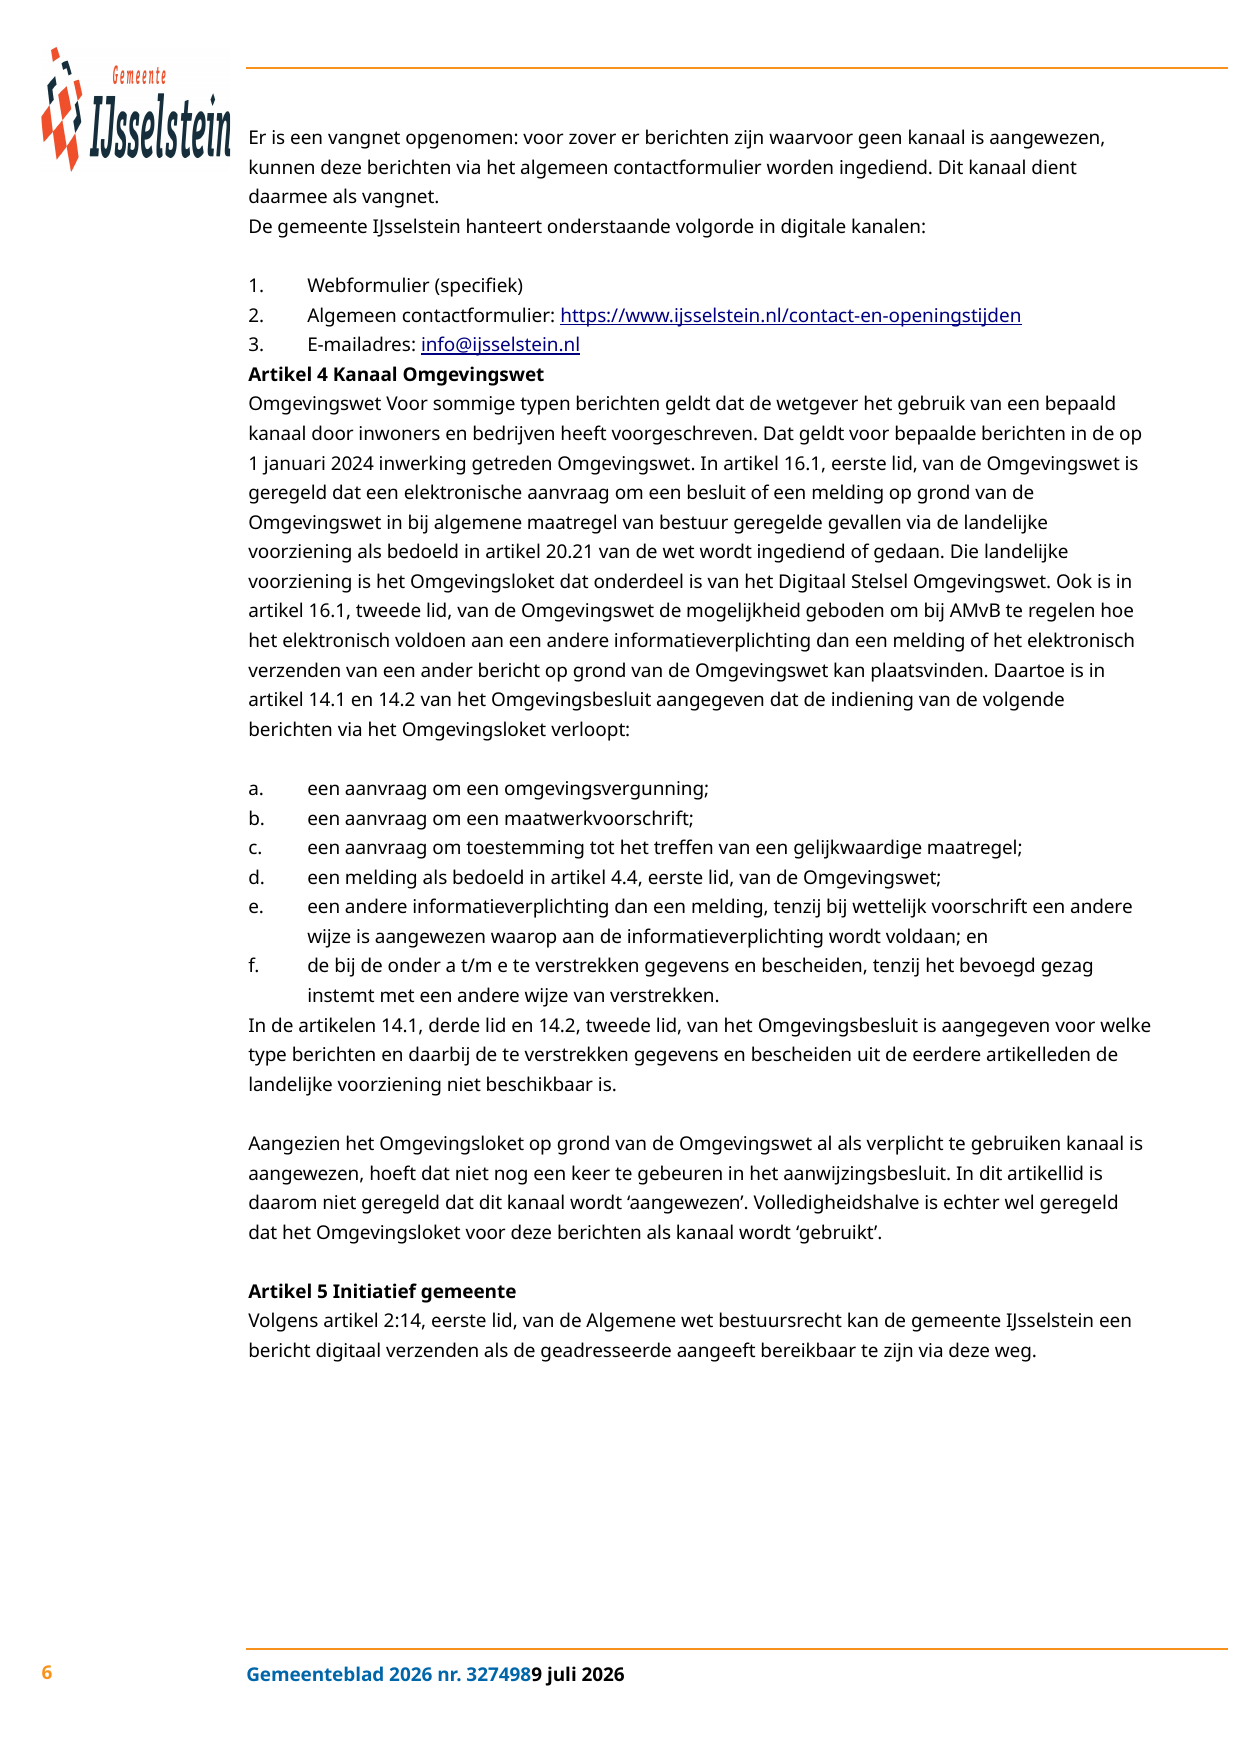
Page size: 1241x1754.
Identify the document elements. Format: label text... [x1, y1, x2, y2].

list E-mailadres: info@ijsselstein.nl [248, 331, 1152, 357]
list Webformulier (specifiek) [248, 272, 1152, 298]
list een aanvraag om toestemming tot het treffen van een gelijkwaardige maatregel; [248, 834, 1152, 860]
text In de artikelen 14.1, derde lid en 14.2, tweede lid, van het Omgevingsbesluit is aangegeven voor welke type berichten en daarbij de te verstrekken gegevens en bescheiden uit de eerdere artikelleden de landelijke voorziening niet beschikbaar is. [248, 1012, 1152, 1097]
text Artikel 4 Kanaal Omgevingswet [248, 361, 1152, 387]
list de bij de onder a t/m e te verstrekken gegevens en bescheiden, tenzij het bevoegd gezag instemt met een andere wijze van verstrekken. [248, 953, 1152, 1008]
text Artikel 5 Initiatief gemeente [248, 1278, 1152, 1304]
text Er is een vangnet opgenomen: voor zover er berichten zijn waarvoor geen kanaal is aangewezen, kunnen deze berichten via het algemeen contactformulier worden ingediend. Dit kanaal dient daarmee als vangnet. [248, 124, 1152, 209]
text Volgens artikel 2:14, eerste lid, van de Algemene wet bestuursrecht kan de gemeente IJsselstein een bericht digitaal verzenden als de geadresseerde aangeeft bereikbaar te zijn via deze weg. [248, 1308, 1152, 1363]
list een aanvraag om een omgevingsvergunning; [248, 775, 1152, 801]
list een melding als bedoeld in artikel 4.4, eerste lid, van de Omgevingswet; [248, 864, 1152, 890]
text De gemeente IJsselstein hanteert onderstaande volgorde in digitale kanalen: [248, 213, 1152, 239]
picture [41, 47, 231, 172]
text Omgevingswet Voor sommige typen berichten geldt dat de wetgever het gebruik van een bepaald kanaal door inwoners en bedrijven heeft voorgeschreven. Dat geldt voor bepaalde berichten in de op 1 januari 2024 inwerking getreden Omgevingswet. In artikel 16.1, eerste lid, van de Omgevingswet is geregeld dat een elektronische aanvraag om een besluit of een melding op grond van de Omgevingswet in bij algemene maatregel van bestuur geregelde gevallen via de landelijke voorziening als bedoeld in artikel 20.21 van de wet wordt ingediend of gedaan. Die landelijke voorziening is het Omgevingsloket dat onderdeel is van het Digitaal Stelsel Omgevingswet. Ook is in artikel 16.1, tweede lid, van de Omgevingswet de mogelijkheid geboden om bij AMvB te regelen hoe het elektronisch voldoen aan een andere informatieverplichting dan een melding of het elektronisch verzenden van een ander bericht op grond van de Omgevingswet kan plaatsvinden. Daartoe is in artikel 14.1 en 14.2 van het Omgevingsbesluit aangegeven dat de indiening van de volgende berichten via het Omgevingsloket verloopt: [248, 391, 1152, 742]
list een aanvraag om een maatwerkvoorschrift; [248, 805, 1152, 831]
text Aangezien het Omgevingsloket op grond van de Omgevingswet al als verplicht te gebruiken kanaal is aangewezen, hoeft dat niet nog een keer te gebeuren in het aanwijzingsbesluit. In dit artikellid is daarom niet geregeld dat dit kanaal wordt ‘aangewezen’. Volledigheidshalve is echter wel geregeld dat het Omgevingsloket voor deze berichten als kanaal wordt ‘gebruikt’. [248, 1130, 1152, 1245]
list een andere informatieverplichting dan een melding, tenzij bij wettelijk voorschrift een andere wijze is aangewezen waarop aan de informatieverplichting wordt voldaan; en [248, 893, 1152, 949]
list Algemeen contactformulier: https://www.ijsselstein.nl/contact-en-openingstijden [248, 302, 1152, 328]
